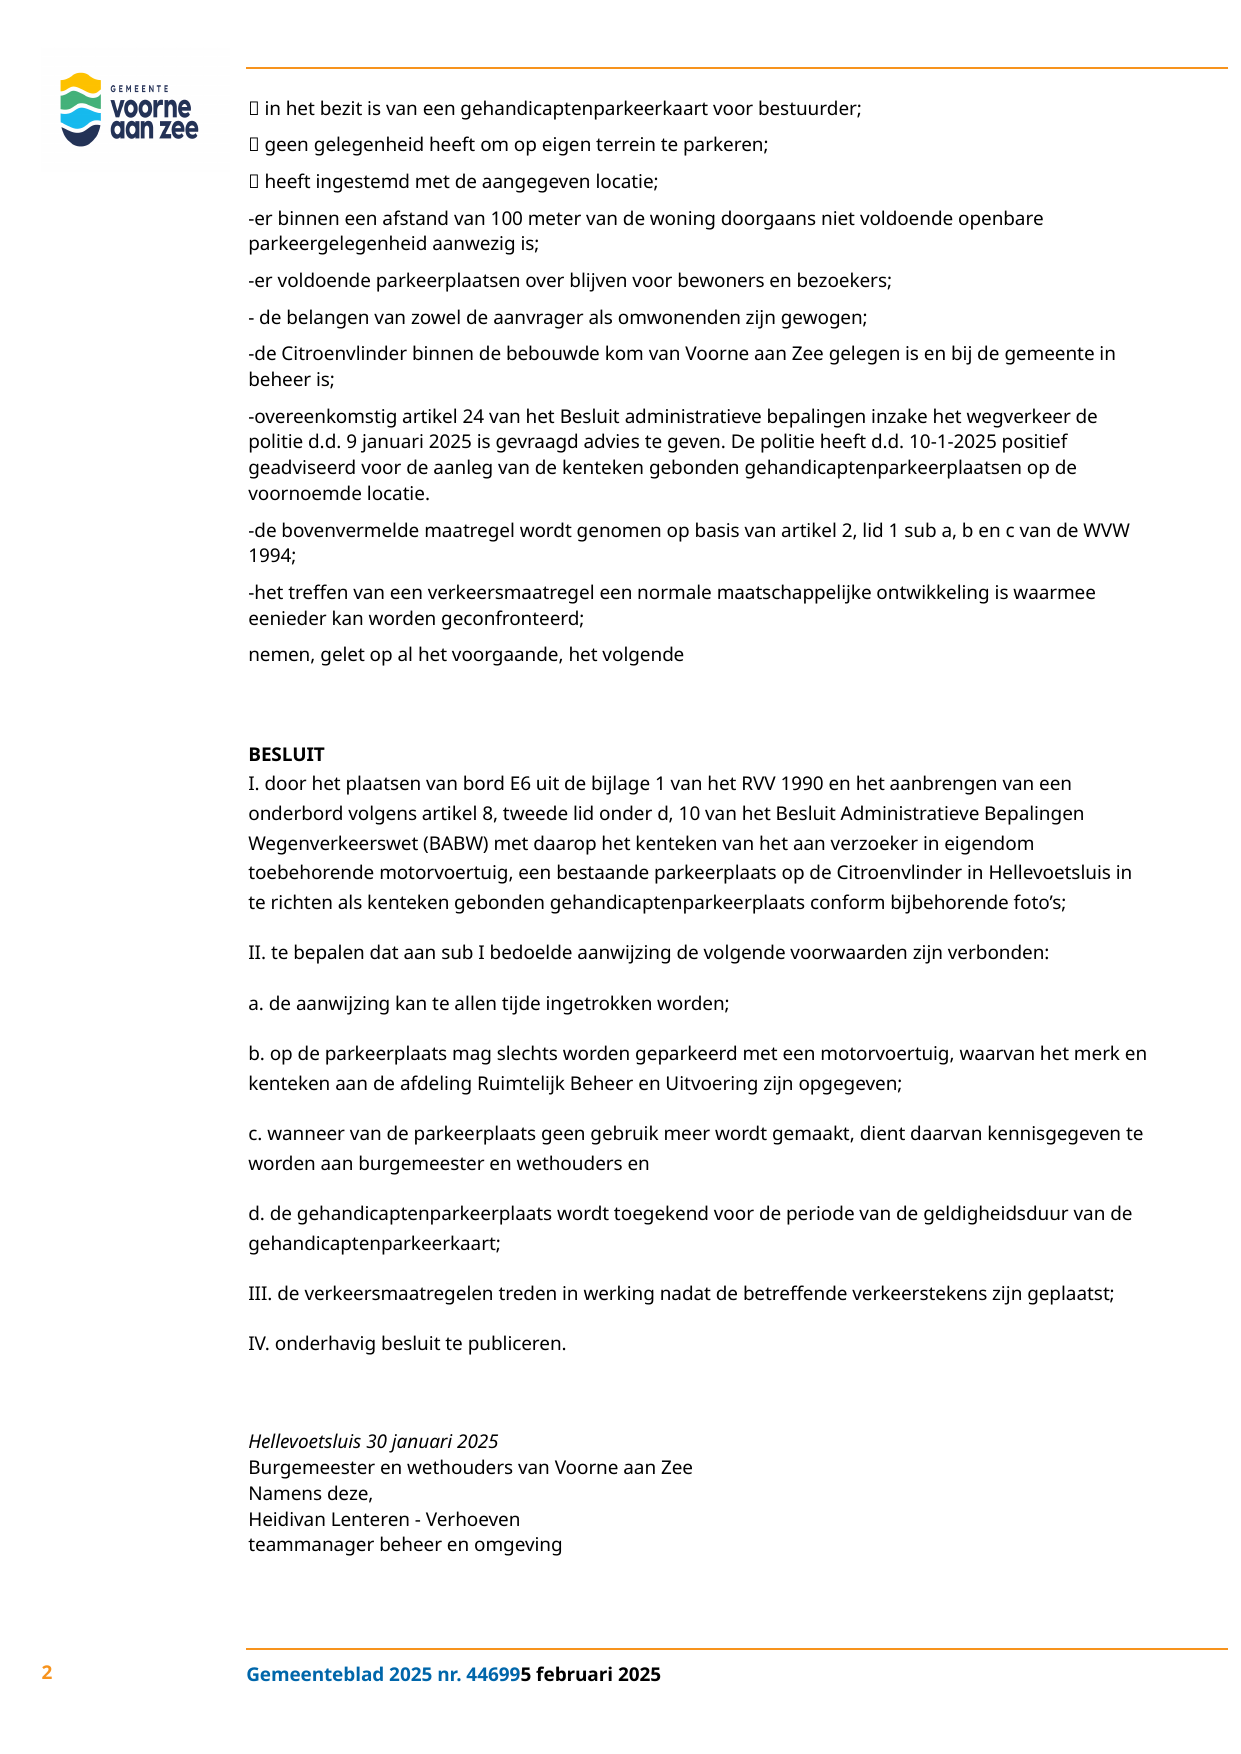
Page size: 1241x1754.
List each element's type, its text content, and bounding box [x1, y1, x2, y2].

text Heidivan Lenteren - Verhoeven [248, 1506, 1152, 1532]
text -er voldoende parkeerplaatsen over blijven voor bewoners en bezoekers; [248, 267, 1152, 293]
text -de bovenvermelde maatregel wordt genomen op basis van artikel 2, lid 1 sub a, b en c van de WVW 1994; [248, 517, 1152, 568]
text Namens deze, [248, 1480, 1152, 1506]
text -er binnen een afstand van 100 meter van de woning doorgaans niet voldoende openbare parkeergelegenheid aanwezig is; [248, 205, 1152, 256]
text  in het bezit is van een gehandicaptenparkeerkaart voor bestuurder; [248, 95, 1152, 121]
text  heeft ingestemd met de aangegeven locatie; [248, 168, 1152, 194]
text c. wanneer van de parkeerplaats geen gebruik meer wordt gemaakt, dient daarvan kennisgegeven te worden aan burgemeester en wethouders en [248, 1120, 1152, 1175]
text -het treffen van een verkeersmaatregel een normale maatschappelijke ontwikkeling is waarmee eenieder kan worden geconfronteerd; [248, 579, 1152, 631]
text teammanager beheer en omgeving [248, 1532, 1152, 1557]
text IV. onderhavig besluit te publiceren. [248, 1331, 1152, 1356]
text Burgemeester en wethouders van Voorne aan Zee [248, 1454, 1152, 1480]
text - de belangen van zowel de aanvrager als omwonenden zijn gewogen; [248, 304, 1152, 329]
text I. door het plaatsen van bord E6 uit de bijlage 1 van het RVV 1990 en het aanbrengen van een onderbord volgens artikel 8, tweede lid onder d, 10 van het Besluit Administratieve Bepalingen Wegenverkeerswet (BABW) met daarop het kenteken van het aan verzoeker in eigendom toebehorende motorvoertuig, een bestaande parkeerplaats op de Citroenvlinder in Hellevoetsluis in te richten als kenteken gebonden gehandicaptenparkeerplaats conform bijbehorende foto’s; [248, 771, 1152, 914]
text d. de gehandicaptenparkeerplaats wordt toegekend voor de periode van de geldigheidsduur van de gehandicaptenparkeerkaart; [248, 1200, 1152, 1255]
text a. de aanwijzing kan te allen tijde ingetrokken worden; [248, 990, 1152, 1015]
text II. te bepalen dat aan sub I bedoelde aanwijzing de volgende voorwaarden zijn verbonden: [248, 939, 1152, 965]
text b. op de parkeerplaats mag slechts worden geparkeerd met een motorvoertuig, waarvan het merk en kenteken aan de afdeling Ruimtelijk Beheer en Uitvoering zijn opgegeven; [248, 1040, 1152, 1095]
text -de Citroenvlinder binnen de bebouwde kom van Voorne aan Zee gelegen is en bij de gemeente in beheer is; [248, 341, 1152, 392]
text III. de verkeersmaatregelen treden in werking nadat de betreffende verkeerstekens zijn geplaatst; [248, 1280, 1152, 1306]
text Hellevoetsluis 30 januari 2025 [248, 1429, 1152, 1454]
picture [41, 47, 231, 172]
text BESLUIT [248, 741, 1152, 767]
text  geen gelegenheid heeft om op eigen terrein te parkeren; [248, 131, 1152, 157]
text nemen, gelet op al het voorgaande, het volgende [248, 642, 1152, 667]
text -overeenkomstig artikel 24 van het Besluit administratieve bepalingen inzake het wegverkeer de politie d.d. 9 januari 2025 is gevraagd advies te geven. De politie heeft d.d. 10-1-2025 positief geadviseerd voor de aanleg van de kenteken gebonden gehandicaptenparkeerplaatsen op de voornoemde locatie. [248, 403, 1152, 506]
